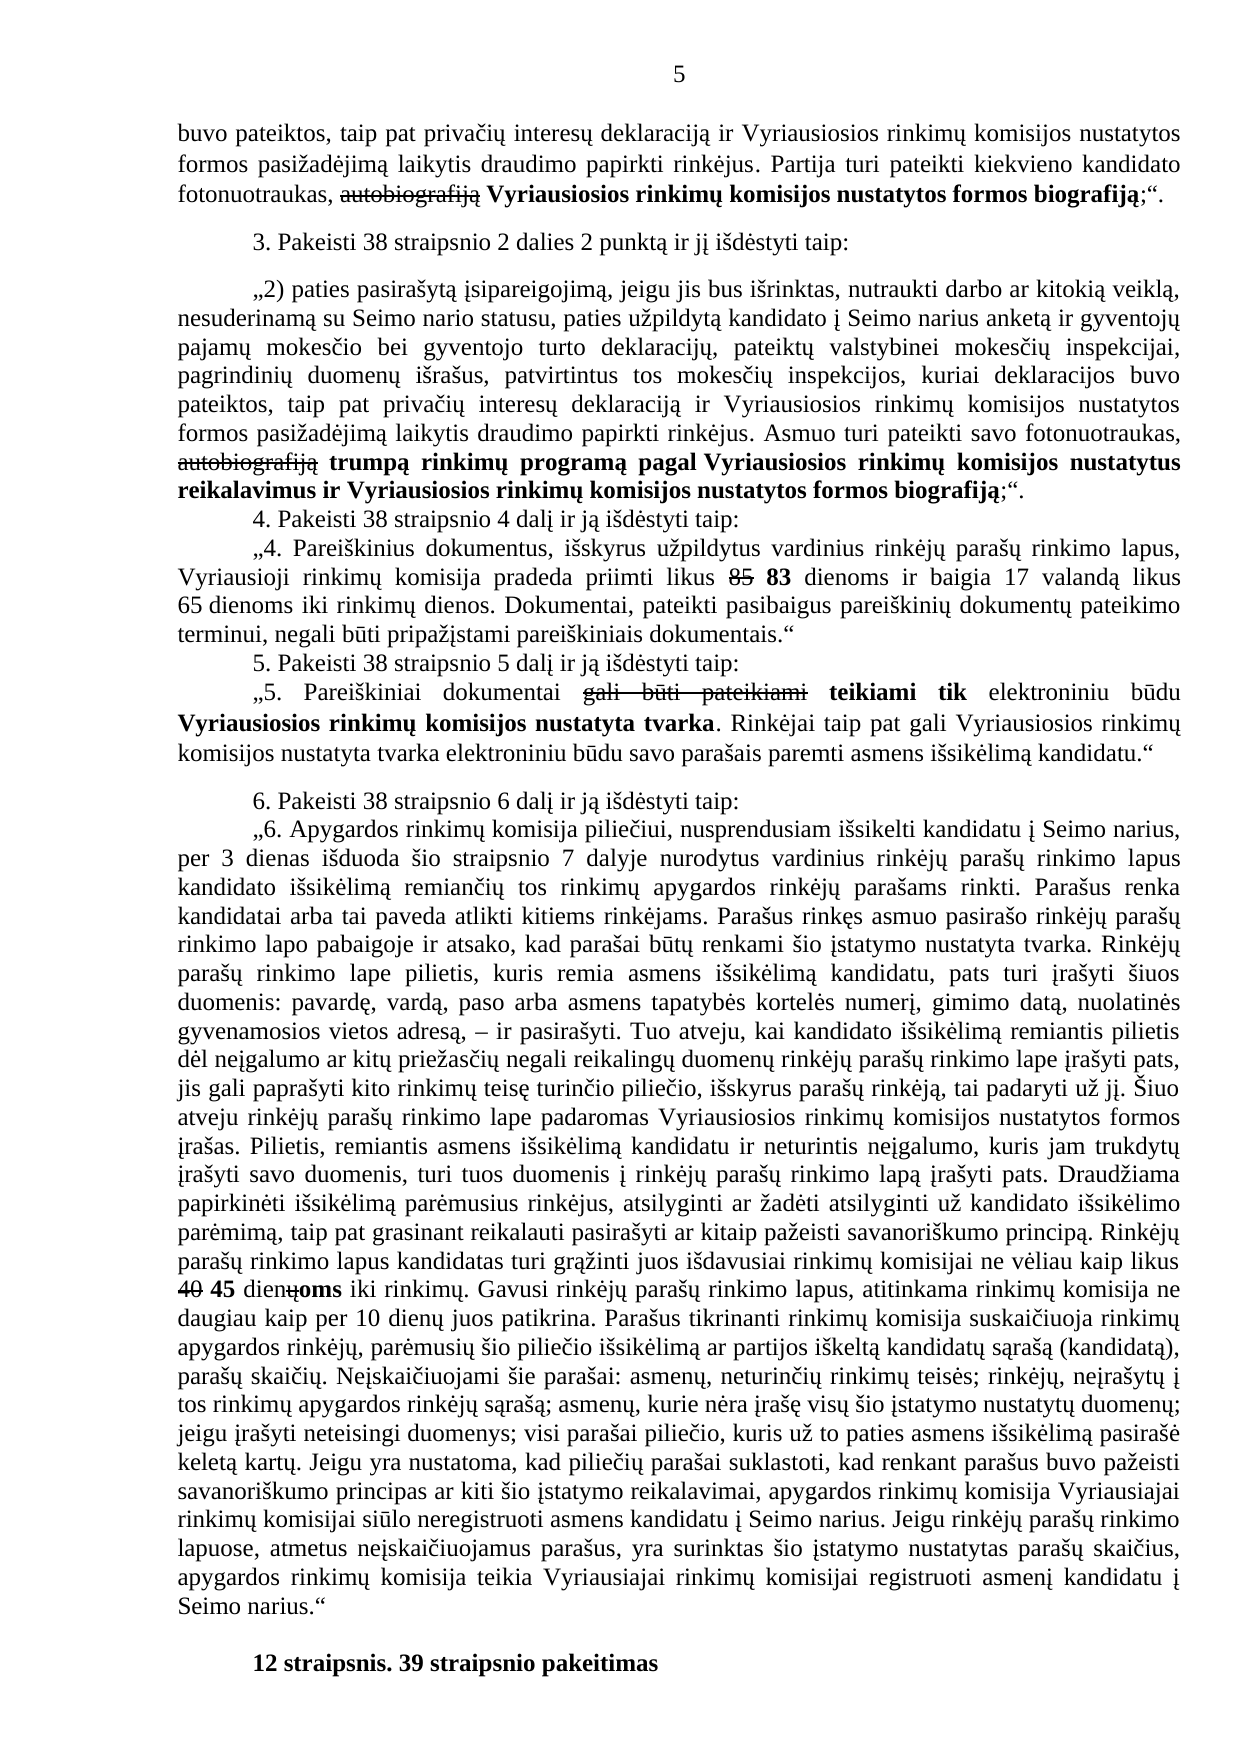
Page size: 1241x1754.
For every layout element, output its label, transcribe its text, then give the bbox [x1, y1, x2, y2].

text „6. Apygardos rinkimų komisija piliečiui, nusprendusiam išsikelti kandidatu į Seimo narius, per 3 dienas išduoda šio straipsnio 7 dalyje nurodytus vardinius rinkėjų parašų rinkimo lapus kandidato išsikėlimą remiančių tos rinkimų apygardos rinkėjų parašams rinkti. Parašus renka kandidatai arba tai paveda atlikti kitiems rinkėjams. Parašus rinkęs asmuo pasirašo rinkėjų parašų rinkimo lapo pabaigoje ir atsako, kad parašai būtų renkami šio įstatymo nustatyta tvarka. Rinkėjų parašų rinkimo lape pilietis, kuris remia asmens išsikėlimą kandidatu, pats turi įrašyti šiuos duomenis: pavardę, vardą, paso arba asmens tapatybės kortelės numerį, gimimo datą, nuolatinės gyvenamosios vietos adresą, – ir pasirašyti. Tuo atveju, kai kandidato išsikėlimą remiantis pilietis dėl neįgalumo ar kitų priežasčių negali reikalingų duomenų rinkėjų parašų rinkimo lape įrašyti pats, jis gali paprašyti kito rinkimų teisę turinčio piliečio, išskyrus parašų rinkėją, tai padaryti už jį. Šiuo atveju rinkėjų parašų rinkimo lape padaromas Vyriausiosios rinkimų komisijos nustatytos formos įrašas. Pilietis, remiantis asmens išsikėlimą kandidatu ir neturintis neįgalumo, kuris jam trukdytų įrašyti savo duomenis, turi tuos duomenis į rinkėjų parašų rinkimo lapą įrašyti pats. Draudžiama papirkinėti išsikėlimą parėmusius rinkėjus, atsilyginti ar žadėti atsilyginti už kandidato išsikėlimo parėmimą, taip pat grasinant reikalauti pasirašyti ar kitaip pažeisti savanoriškumo principą. Rinkėjų parašų rinkimo lapus kandidatas turi grąžinti juos išdavusiai rinkimų komisijai ne vėliau kaip likus 40 45 dienųoms iki rinkimų. Gavusi rinkėjų parašų rinkimo lapus, atitinkama rinkimų komisija ne daugiau kaip per 10 dienų juos patikrina. Parašus tikrinanti rinkimų komisija suskaičiuoja rinkimų apygardos rinkėjų, parėmusių šio piliečio išsikėlimą ar partijos iškeltą kandidatų sąrašą (kandidatą), parašų skaičių. Neįskaičiuojami šie parašai: asmenų, neturinčių rinkimų teisės; rinkėjų, neįrašytų į tos rinkimų apygardos rinkėjų sąrašą; asmenų, kurie nėra įrašę visų šio įstatymo nustatytų duomenų; jeigu įrašyti neteisingi duomenys; visi parašai piliečio, kuris už to paties asmens išsikėlimą pasirašė keletą kartų. Jeigu yra nustatoma, kad piliečių parašai suklastoti, kad renkant parašus buvo pažeisti savanoriškumo principas ar kiti šio įstatymo reikalavimai, apygardos rinkimų komisija Vyriausiajai rinkimų komisijai siūlo neregistruoti asmens kandidatu į Seimo narius. Jeigu rinkėjų parašų rinkimo lapuose, atmetus neįskaičiuojamus parašus, yra surinktas šio įstatymo nustatytas parašų skaičius, apygardos rinkimų komisija teikia Vyriausiajai rinkimų komisijai registruoti asmenį kandidatu į Seimo narius.“ [177, 814, 1181, 1619]
text 3. Pakeisti 38 straipsnio 2 dalies 2 punktą ir jį išdėstyti taip: [177, 227, 1181, 256]
text buvo pateiktos, taip pat privačių interesų deklaraciją ir Vyriausiosios rinkimų komisijos nustatytos formos pasižadėjimą laikytis draudimo papirkti rinkėjus. Partija turi pateikti kiekvieno kandidato fotonuotraukas, autobiografiją Vyriausiosios rinkimų komisijos nustatytos formos biografiją;“. [177, 118, 1181, 208]
text „2) paties pasirašytą įsipareigojimą, jeigu jis bus išrinktas, nutraukti darbo ar kitokią veiklą, nesuderinamą su Seimo nario statusu, paties užpildytą kandidato į Seimo narius anketą ir gyventojų pajamų mokesčio bei gyventojo turto deklaracijų, pateiktų valstybinei mokesčių inspekcijai, pagrindinių duomenų išrašus, patvirtintus tos mokesčių inspekcijos, kuriai deklaracijos buvo pateiktos, taip pat privačių interesų deklaraciją ir Vyriausiosios rinkimų komisijos nustatytos formos pasižadėjimą laikytis draudimo papirkti rinkėjus. Asmuo turi pateikti savo fotonuotraukas, autobiografiją trumpą rinkimų programą pagal Vyriausiosios rinkimų komisijos nustatytus reikalavimus ir Vyriausiosios rinkimų komisijos nustatytos formos biografiją;“. [177, 274, 1181, 504]
text „5. Pareiškiniai dokumentai gali būti pateikiami teikiami tik elektroniniu būdu Vyriausiosios rinkimų komisijos nustatyta tvarka. Rinkėjai taip pat gali Vyriausiosios rinkimų komisijos nustatyta tvarka elektroniniu būdu savo parašais paremti asmens išsikėlimą kandidatu.“ [177, 677, 1181, 767]
text 5. Pakeisti 38 straipsnio 5 dalį ir ją išdėstyti taip: [177, 648, 1181, 677]
text 12 straipsnis. 39 straipsnio pakeitimas [177, 1648, 1181, 1677]
text „4. Pareiškinius dokumentus, išskyrus užpildytus vardinius rinkėjų parašų rinkimo lapus, Vyriausioji rinkimų komisija pradeda priimti likus 85 83 dienoms ir baigia 17 valandą likus 65 dienoms iki rinkimų dienos. Dokumentai, pateikti pasibaigus pareiškinių dokumentų pateikimo terminui, negali būti pripažįstami pareiškiniais dokumentais.“ [177, 533, 1181, 648]
text 6. Pakeisti 38 straipsnio 6 dalį ir ją išdėstyti taip: [177, 786, 1181, 814]
text 4. Pakeisti 38 straipsnio 4 dalį ir ją išdėstyti taip: [177, 504, 1181, 533]
